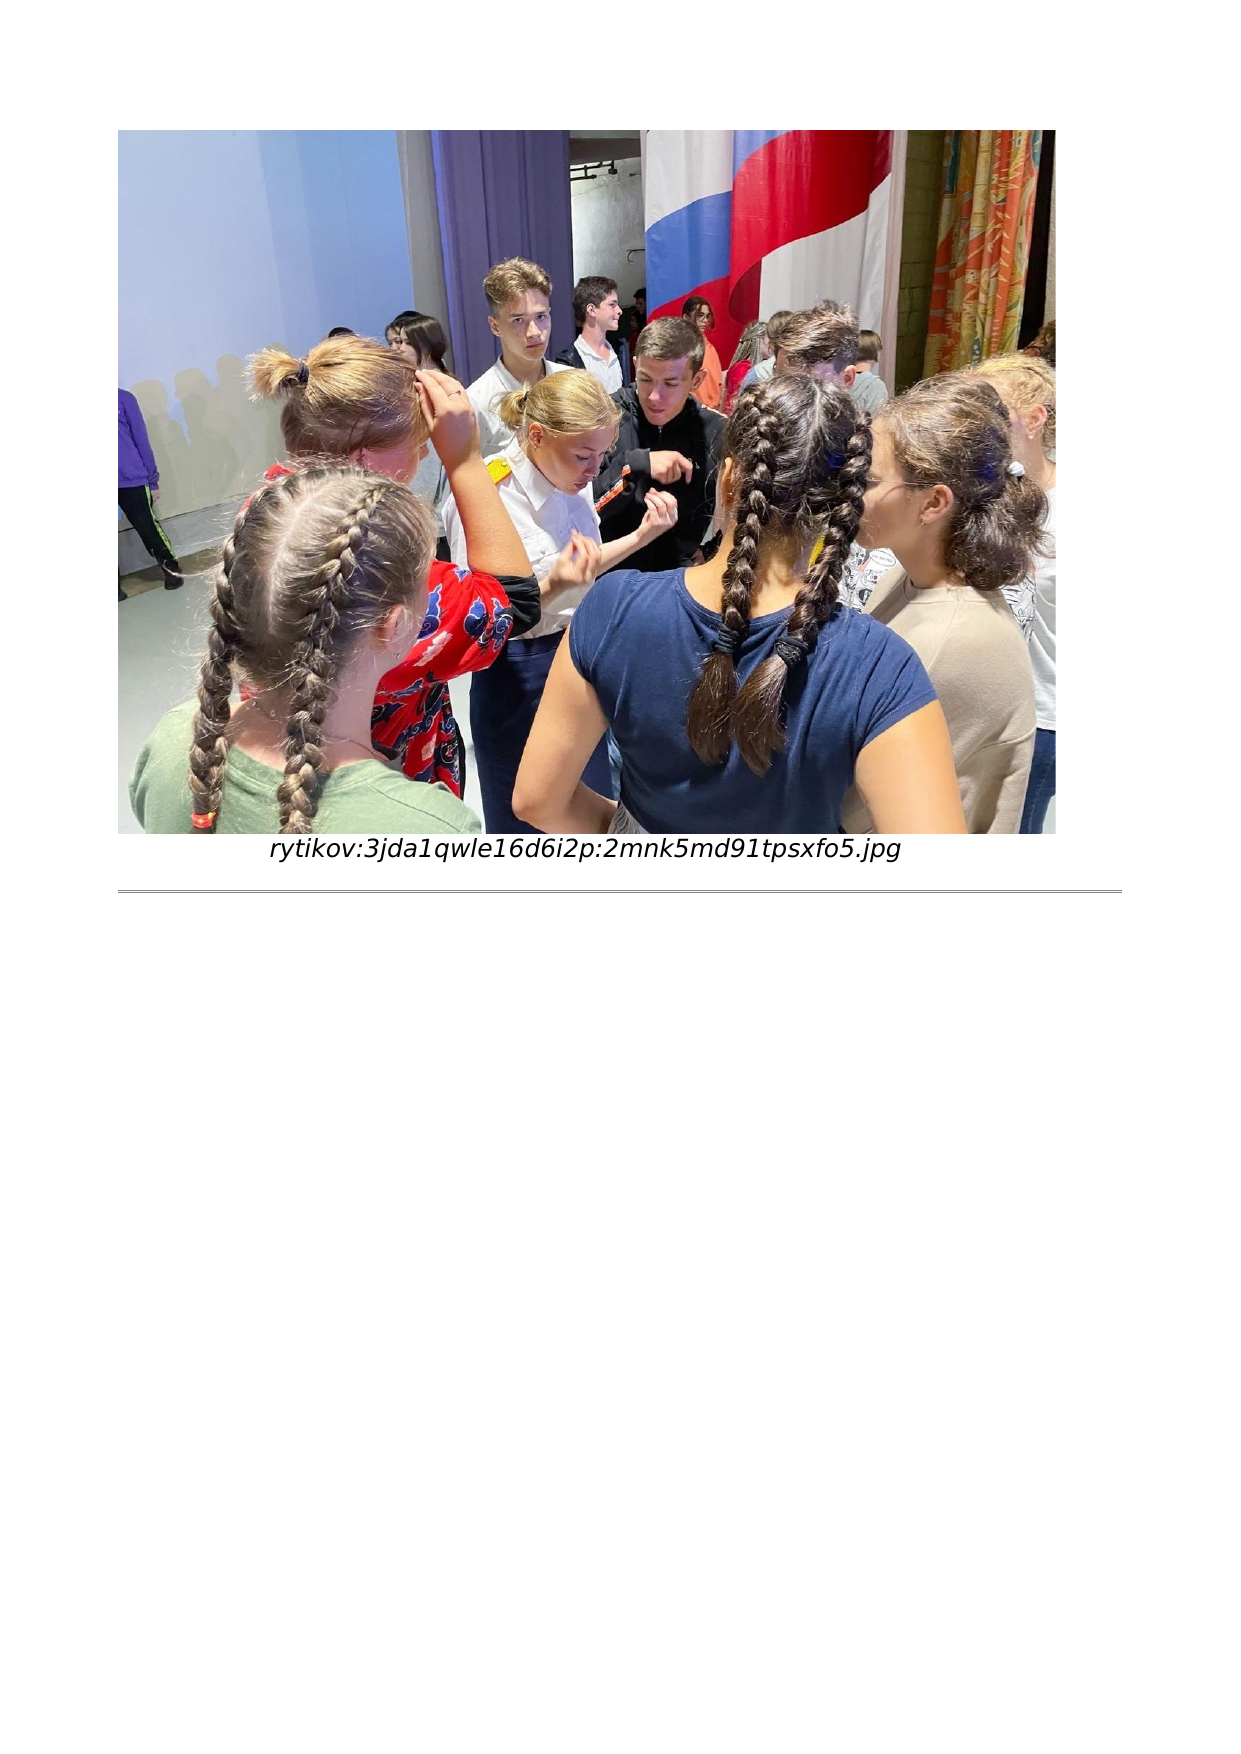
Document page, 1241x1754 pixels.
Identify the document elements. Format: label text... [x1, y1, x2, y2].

text rytikov:3jda1qwle16d6i2p:2mnk5md91tpsxfo5.jpg [118, 834, 1056, 863]
picture [118, 130, 1056, 834]
